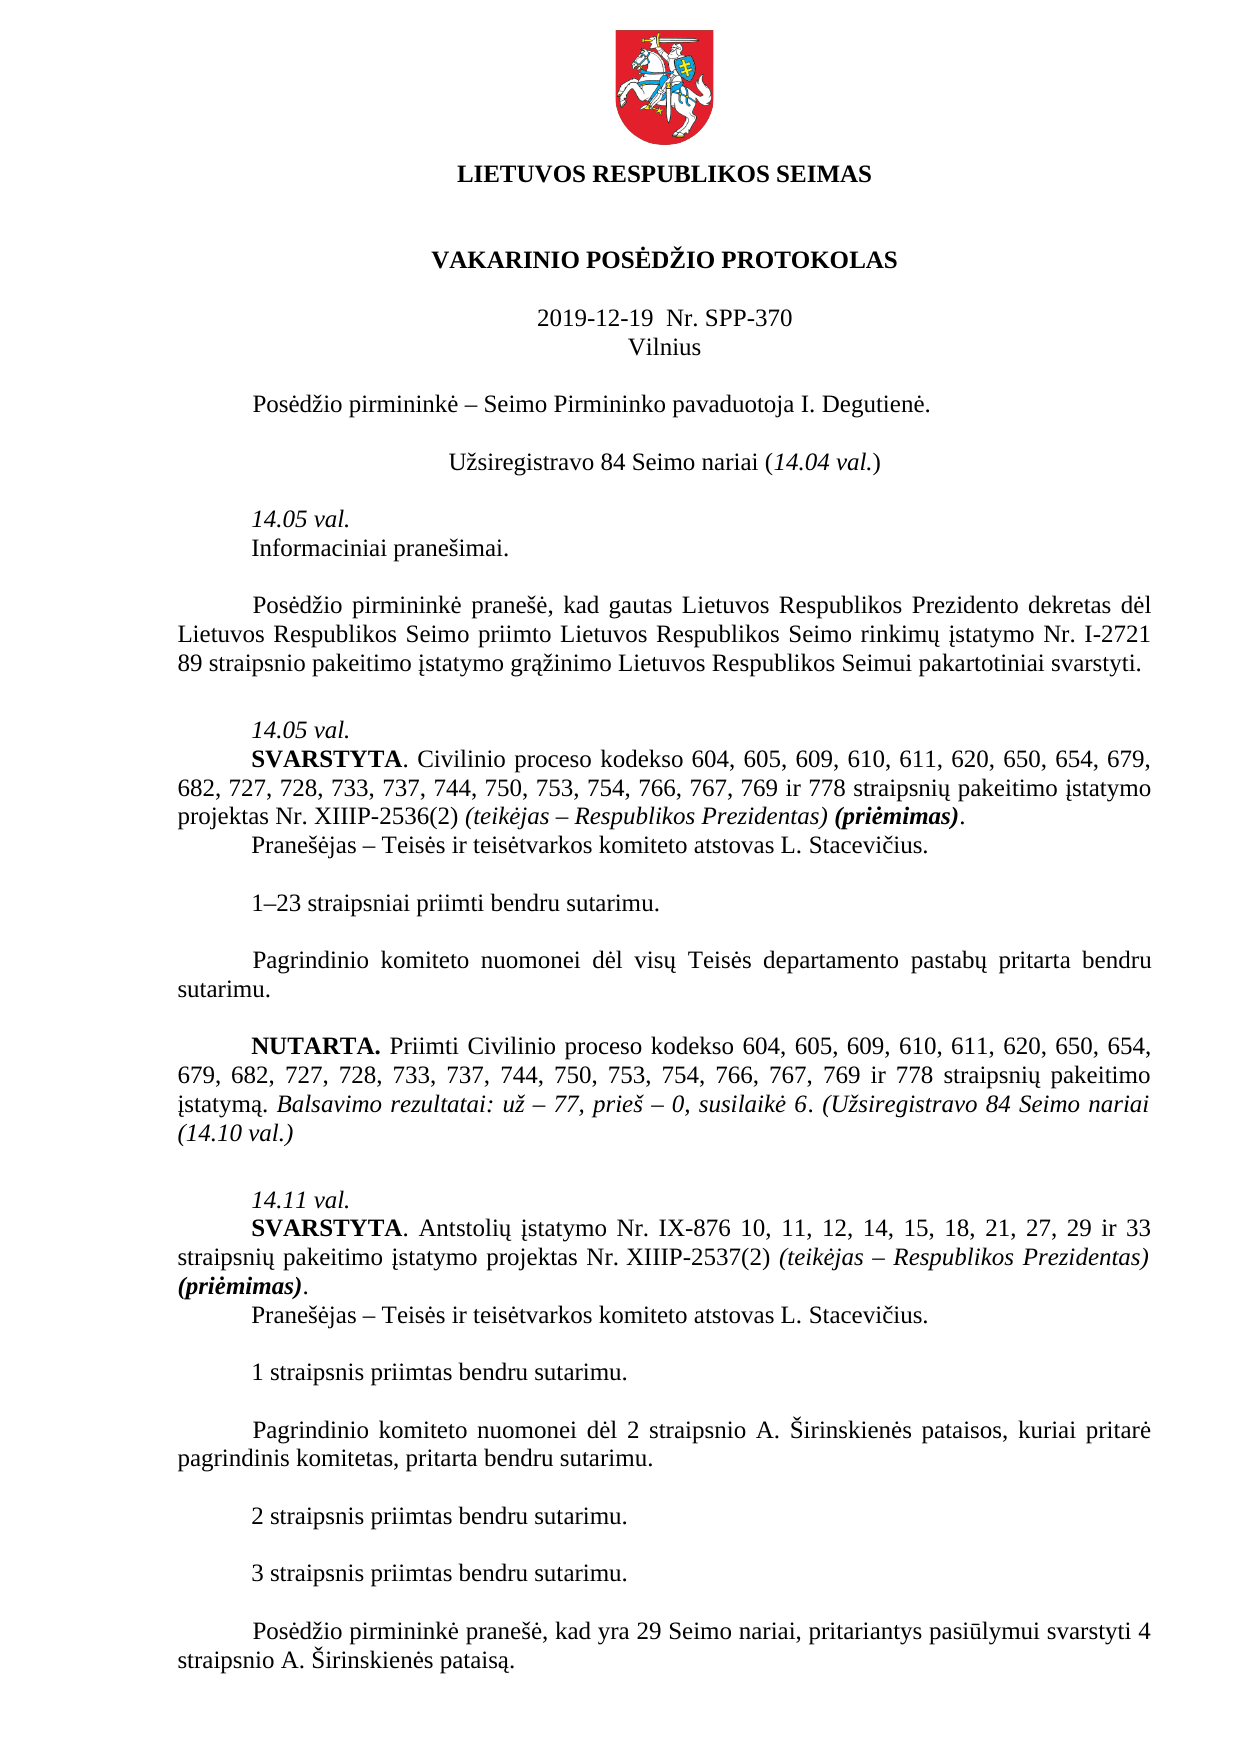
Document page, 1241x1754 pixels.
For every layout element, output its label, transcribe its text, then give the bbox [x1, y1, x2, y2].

text Pranešėjas – Teisės ir teisėtvarkos komiteto atstovas L. Stacevičius. [177, 830, 1152, 859]
text 14.05 val. [177, 715, 1152, 744]
text Vilnius [177, 332, 1152, 361]
text 1–23 straipsniai priimti bendru sutarimu. [177, 888, 1152, 916]
text 2019-12-19 Nr. SPP-370 [177, 303, 1152, 332]
text Pranešėjas – Teisės ir teisėtvarkos komiteto atstovas L. Stacevičius. [177, 1300, 1152, 1328]
text Posėdžio pirmininkė – Seimo Pirmininko pavaduotoja I. Degutienė. [177, 389, 1152, 418]
text Lietuvos Respublikos Seimas [177, 159, 1152, 188]
text Informaciniai pranešimai. [177, 533, 1152, 562]
text VAKARINIO POSĖDŽIO PROTOKOLAS [177, 246, 1152, 274]
text 3 straipsnis priimtas bendru sutarimu. [177, 1558, 1152, 1587]
text Pagrindinio komiteto nuomonei dėl visų Teisės departamento pastabų pritarta bendru sutarimu. [177, 945, 1152, 1003]
text Posėdžio pirmininkė pranešė, kad gautas Lietuvos Respublikos Prezidento dekretas dėl Lietuvos Respublikos Seimo priimto Lietuvos Respublikos Seimo rinkimų įstatymo Nr. I-2721 89 straipsnio pakeitimo įstatymo grąžinimo Lietuvos Respublikos Seimui pakartotiniai svarstyti. [177, 591, 1152, 677]
text NUTARTA. Priimti Civilinio proceso kodekso 604, 605, 609, 610, 611, 620, 650, 654, 679, 682, 727, 728, 733, 737, 744, 750, 753, 754, 766, 767, 769 ir 778 straipsnių pakeitimo įstatymą. Balsavimo rezultatai: už – 77, prieš – 0, susilaikė 6. (Užsiregistravo 84 Seimo nariai (14.10 val.) [177, 1031, 1152, 1146]
text SVARSTYTA. Antstolių įstatymo Nr. IX-876 10, 11, 12, 14, 15, 18, 21, 27, 29 ir 33 straipsnių pakeitimo įstatymo projektas Nr. XIIIP-2537(2) (teikėjas – Respublikos Prezidentas) (priėmimas). [177, 1213, 1152, 1300]
text Pagrindinio komiteto nuomonei dėl 2 straipsnio A. Širinskienės pataisos, kuriai pritarė pagrindinis komitetas, pritarta bendru sutarimu. [177, 1415, 1152, 1472]
text Užsiregistravo 84 Seimo nariai (14.04 val.) [177, 447, 1152, 476]
text 14.05 val. [177, 504, 1152, 533]
text 2 straipsnis priimtas bendru sutarimu. [177, 1501, 1152, 1530]
text 1 straipsnis priimtas bendru sutarimu. [177, 1357, 1152, 1386]
text 14.11 val. [177, 1185, 1152, 1213]
text Posėdžio pirmininkė pranešė, kad yra 29 Seimo nariai, pritariantys pasiūlymui svarstyti 4 straipsnio A. Širinskienės pataisą. [177, 1616, 1152, 1673]
text SVARSTYTA. Civilinio proceso kodekso 604, 605, 609, 610, 611, 620, 650, 654, 679, 682, 727, 728, 733, 737, 744, 750, 753, 754, 766, 767, 769 ir 778 straipsnių pakeitimo įstatymo projektas Nr. XIIIP-2536(2) (teikėjas – Respublikos Prezidentas) (priėmimas). [177, 744, 1152, 830]
